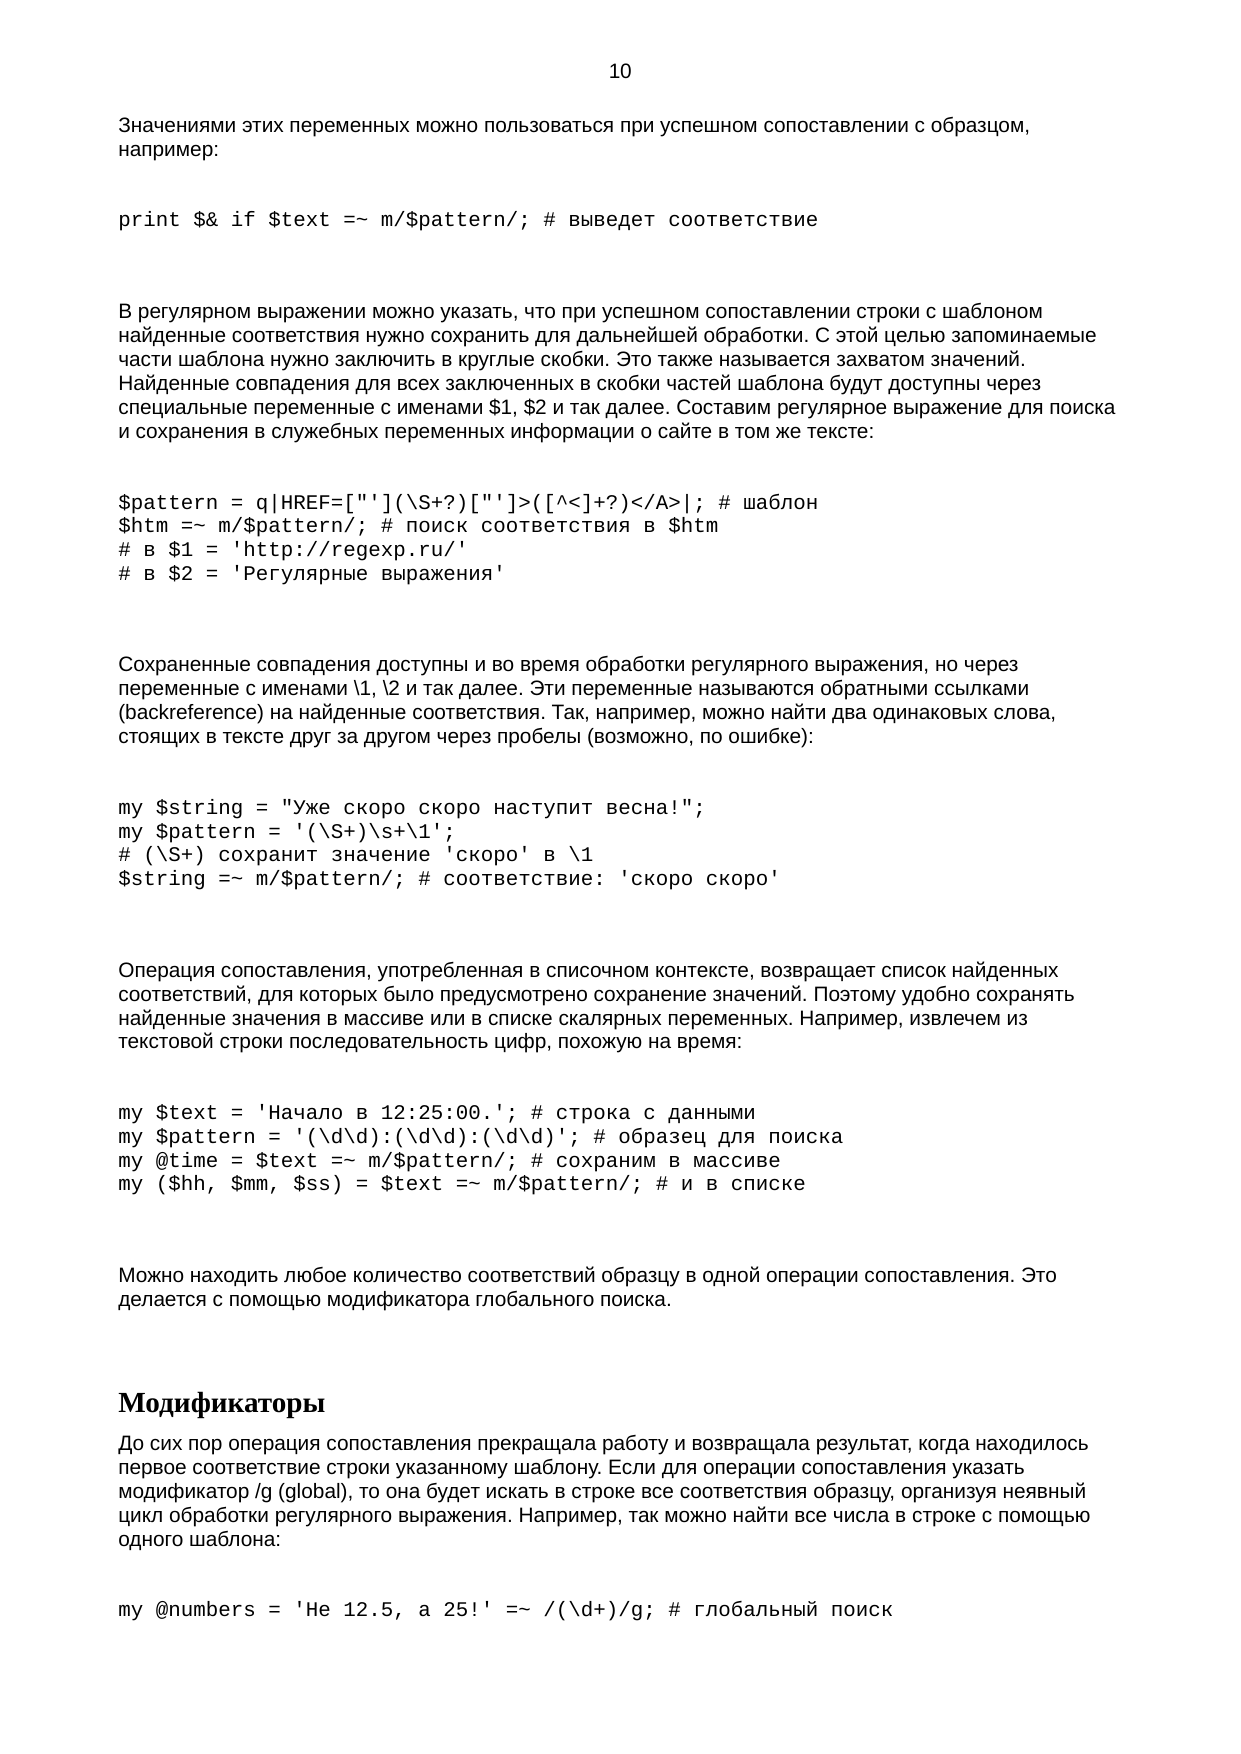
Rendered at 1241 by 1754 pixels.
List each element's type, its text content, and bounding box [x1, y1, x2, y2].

text print $& if $text =~ m/$pattern/; # выведет соответствие [118, 209, 1122, 233]
text my $string = "Уже скоро скоро наступит весна!"; [118, 797, 1122, 821]
text # в $2 = 'Регулярные выражения' [118, 563, 1122, 586]
text Сохраненные совпадения доступны и во время обработки регулярного выражения, но через переменные с именами \1, \2 и так далее. Эти переменные называются обратными ссылками (backreference) на найденные соответствия. Так, например, можно найти два одинаковых слова, стоящих в тексте друг за другом через пробелы (возможно, по ошибке): [118, 652, 1122, 748]
text В регулярном выражении можно указать, что при успешном сопоставлении строки с шаблоном найденные соответствия нужно сохранить для дальнейшей обработки. С этой целью запоминаемые части шаблона нужно заключить в круглые скобки. Это также называется захватом значений. Найденные совпадения для всех заключенных в скобки частей шаблона будут доступны через специальные переменные с именами $1, $2 и так далее. Составим регулярное выражение для поиска и сохранения в служебных переменных информации о сайте в том же тексте: [118, 299, 1122, 443]
text my @numbers = 'Не 12.5, а 25!' =~ /(\d+)/g; # глобальный поиск [118, 1599, 1122, 1623]
text # в $1 = 'http://regexp.ru/' [118, 539, 1122, 563]
text Можно находить любое количество соответствий образцу в одной операции сопоставления. Это делается с помощью модификатора глобального поиска. [118, 1263, 1122, 1311]
text my $pattern = '(\S+)\s+\1'; [118, 821, 1122, 844]
text my $text = 'Начало в 12:25:00.'; # строка с данными [118, 1102, 1122, 1126]
text Операция сопоставления, употребленная в списочном контексте, возвращает список найденных соответствий, для которых было предусмотрено сохранение значений. Поэтому удобно сохранять найденные значения в массиве или в списке скалярных переменных. Например, извлечем из текстовой строки последовательность цифр, похожую на время: [118, 957, 1122, 1053]
text $string =~ m/$pattern/; # соответствие: 'скоро скоро' [118, 868, 1122, 892]
text my $pattern = '(\d\d):(\d\d):(\d\d)'; # образец для поиска [118, 1126, 1122, 1149]
subtitle Модификаторы [118, 1385, 1122, 1418]
text $htm =~ m/$pattern/; # поиск соответствия в $htm [118, 515, 1122, 539]
text my ($hh, $mm, $ss) = $text =~ m/$pattern/; # и в списке [118, 1173, 1122, 1197]
text my @time = $text =~ m/$pattern/; # сохраним в массиве [118, 1149, 1122, 1173]
text # (\S+) сохранит значение 'скоро' в \1 [118, 844, 1122, 868]
text Значениями этих переменных можно пользоваться при успешном сопоставлении с образцом, например: [118, 112, 1122, 160]
text До сих пор операция сопоставления прекращала работу и возвращала результат, когда находилось первое соответствие строки указанному шаблону. Если для операции сопоставления указать модификатор /g (global), то она будет искать в строке все соответствия образцу, организуя неявный цикл обработки регулярного выражения. Например, так можно найти все числа в строке с помощью одного шаблона: [118, 1431, 1122, 1551]
text $pattern = q|HREF=["'](\S+?)["']>([^<]+?)</A>|; # шаблон [118, 492, 1122, 515]
